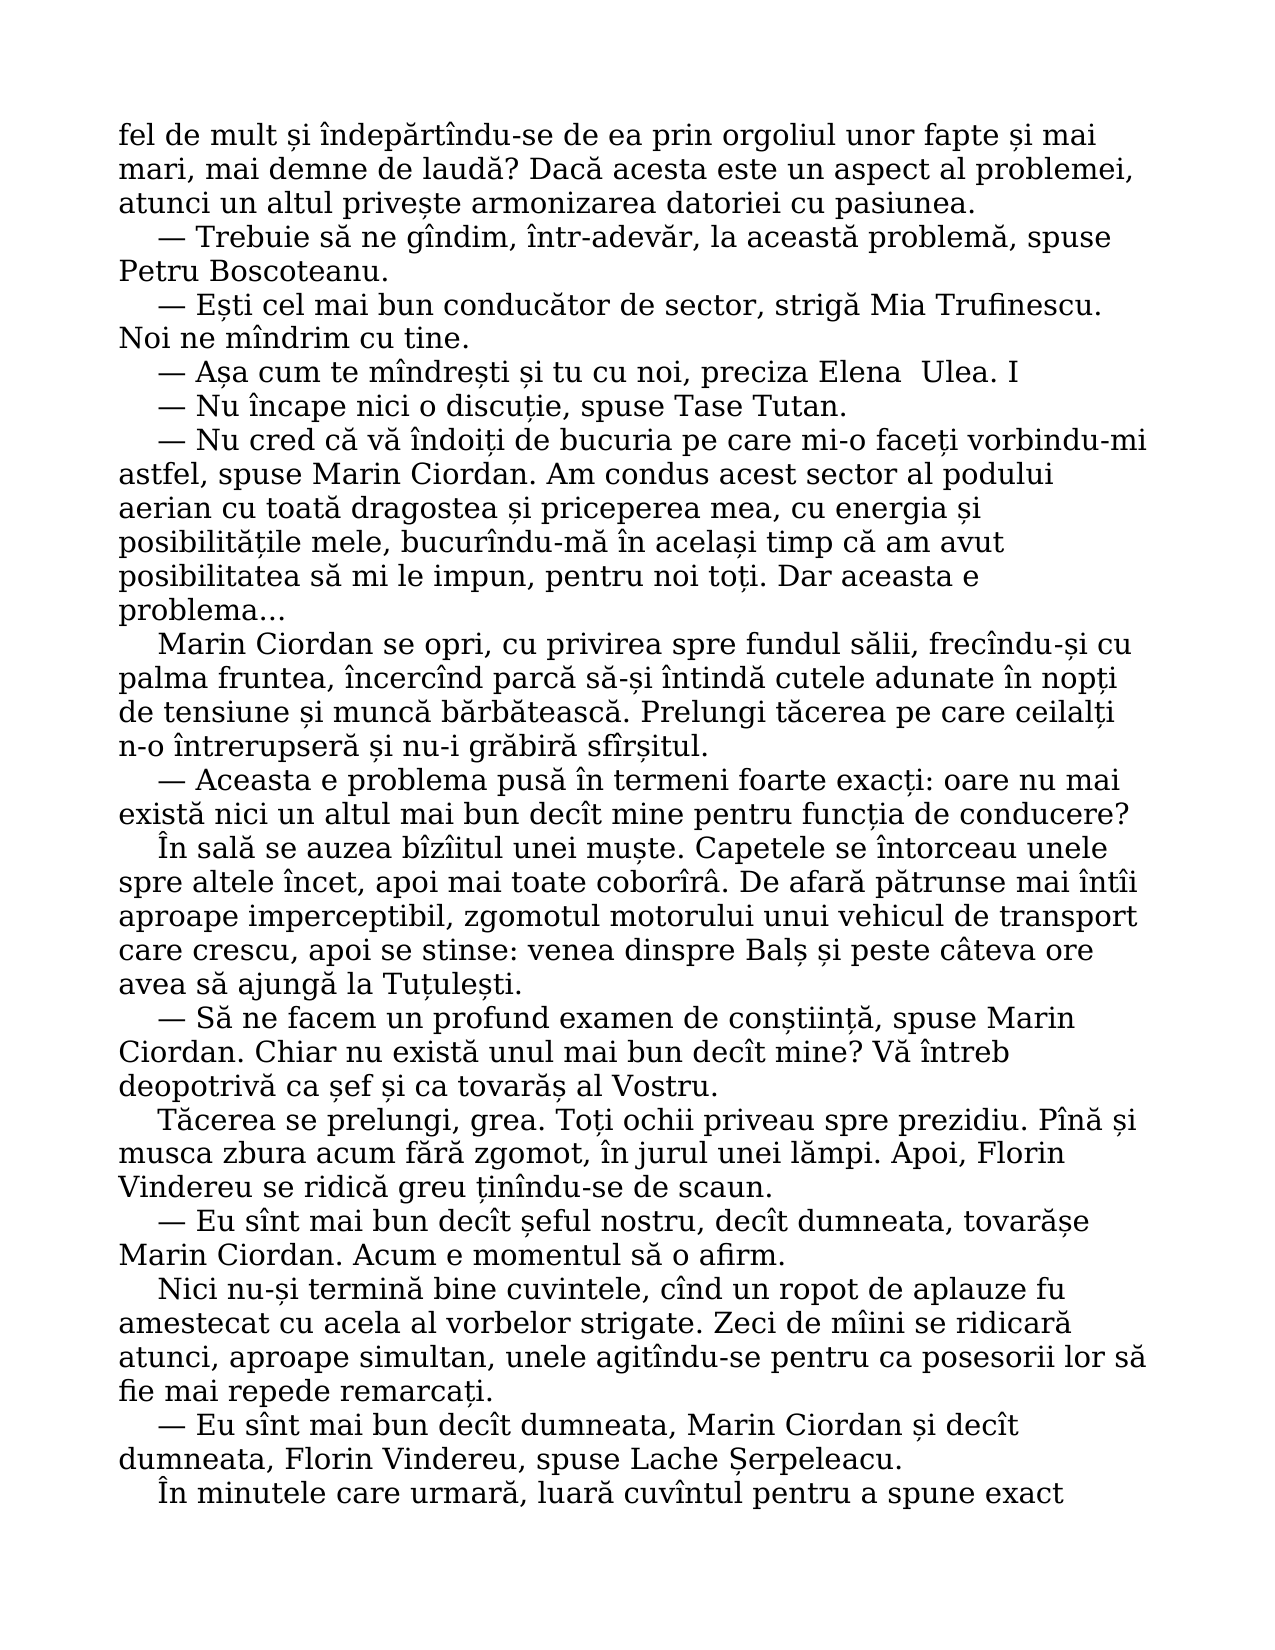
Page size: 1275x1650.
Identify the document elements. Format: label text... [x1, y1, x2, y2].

text fel de mult și îndepărtîndu‑se de ea prin orgoliul unor fapte și mai mari, mai demne de laudă? Dacă acesta este un aspect al problemei, atunci un altul privește armonizarea datoriei cu pasiunea. [118, 118, 1157, 220]
text În minutele care urmară, luară cuvîntul pentru a spune exact [118, 1476, 1157, 1510]
text — Nu cred că vă îndoiți de bucuria pe care mi‑o faceți vorbindu‑mi astfel, spuse Marin Ciordan. Am condus acest sector al podului aerian cu toată dragostea și priceperea mea, cu energia și posibilitățile mele, bucurîndu‑mă în același timp că am avut posibilitatea să mi le impun, pentru noi toți. Dar aceasta e problema... [118, 424, 1157, 627]
text Marin Ciordan se opri, cu privirea spre fundul sălii, frecîndu‑și cu palma fruntea, încercînd parcă să‑și întindă cutele adunate în nopți de tensiune și muncă bărbătească. Prelungi tăcerea pe care ceilalți n‑o întrerupseră și nu‑i grăbiră sfîrșitul. [118, 627, 1157, 763]
text — Eu sînt mai bun decît dumneata, Marin Ciordan și decît dumneata, Florin Vindereu, spuse Lache Șerpeleacu. [118, 1408, 1157, 1476]
text Nici nu‑și termină bine cuvintele, cînd un ropot de aplauze fu amestecat cu acela al vorbelor strigate. Zeci de mîini se ridicară atunci, aproape simultan, unele agitîndu‑se pentru ca posesorii lor să fie mai repede remarcați. [118, 1273, 1157, 1408]
text În sală se auzea bîzîitul unei muște. Capetele se întorceau unele spre altele încet, apoi mai toate coborîrâ. De afară pătrunse mai întîi aproape imperceptibil, zgomotul motorului unui vehicul de transport care crescu, apoi se stinse: venea dinspre Balș și peste câteva ore avea să ajungă la Tuțulești. [118, 831, 1157, 1001]
text Tăcerea se prelungi, grea. Toți ochii priveau spre prezidiu. Pînă și musca zbura acum fără zgomot, în jurul unei lămpi. Apoi, Florin Vindereu se ridică greu ținîndu‑se de scaun. [118, 1103, 1157, 1205]
text — Nu încape nici o discuție, spuse Tase Tutan. [118, 390, 1157, 424]
text — Eu sînt mai bun decît șeful nostru, decît dumneata, tovarășe Marin Ciordan. Acum e momentul să o afirm. [118, 1205, 1157, 1273]
text — Să ne facem un profund examen de conștiință, spuse Marin Ciordan. Chiar nu există unul mai bun decît mine? Vă întreb deopotrivă ca șef și ca tovarăș al Vostru. [118, 1001, 1157, 1103]
text — Așa cum te mîndrești și tu cu noi, preciza Elena Ulea. I [118, 356, 1157, 390]
text — Trebuie să ne gîndim, într‑adevăr, la această problemă, spuse Petru Boscoteanu. [118, 220, 1157, 288]
text — Aceasta e problema pusă în termeni foarte exacți: oare nu mai există nici un altul mai bun decît mine pentru funcția de conducere? [118, 763, 1157, 831]
text — Ești cel mai bun conducător de sector, strigă Mia Trufinescu. Noi ne mîndrim cu tine. [118, 288, 1157, 356]
